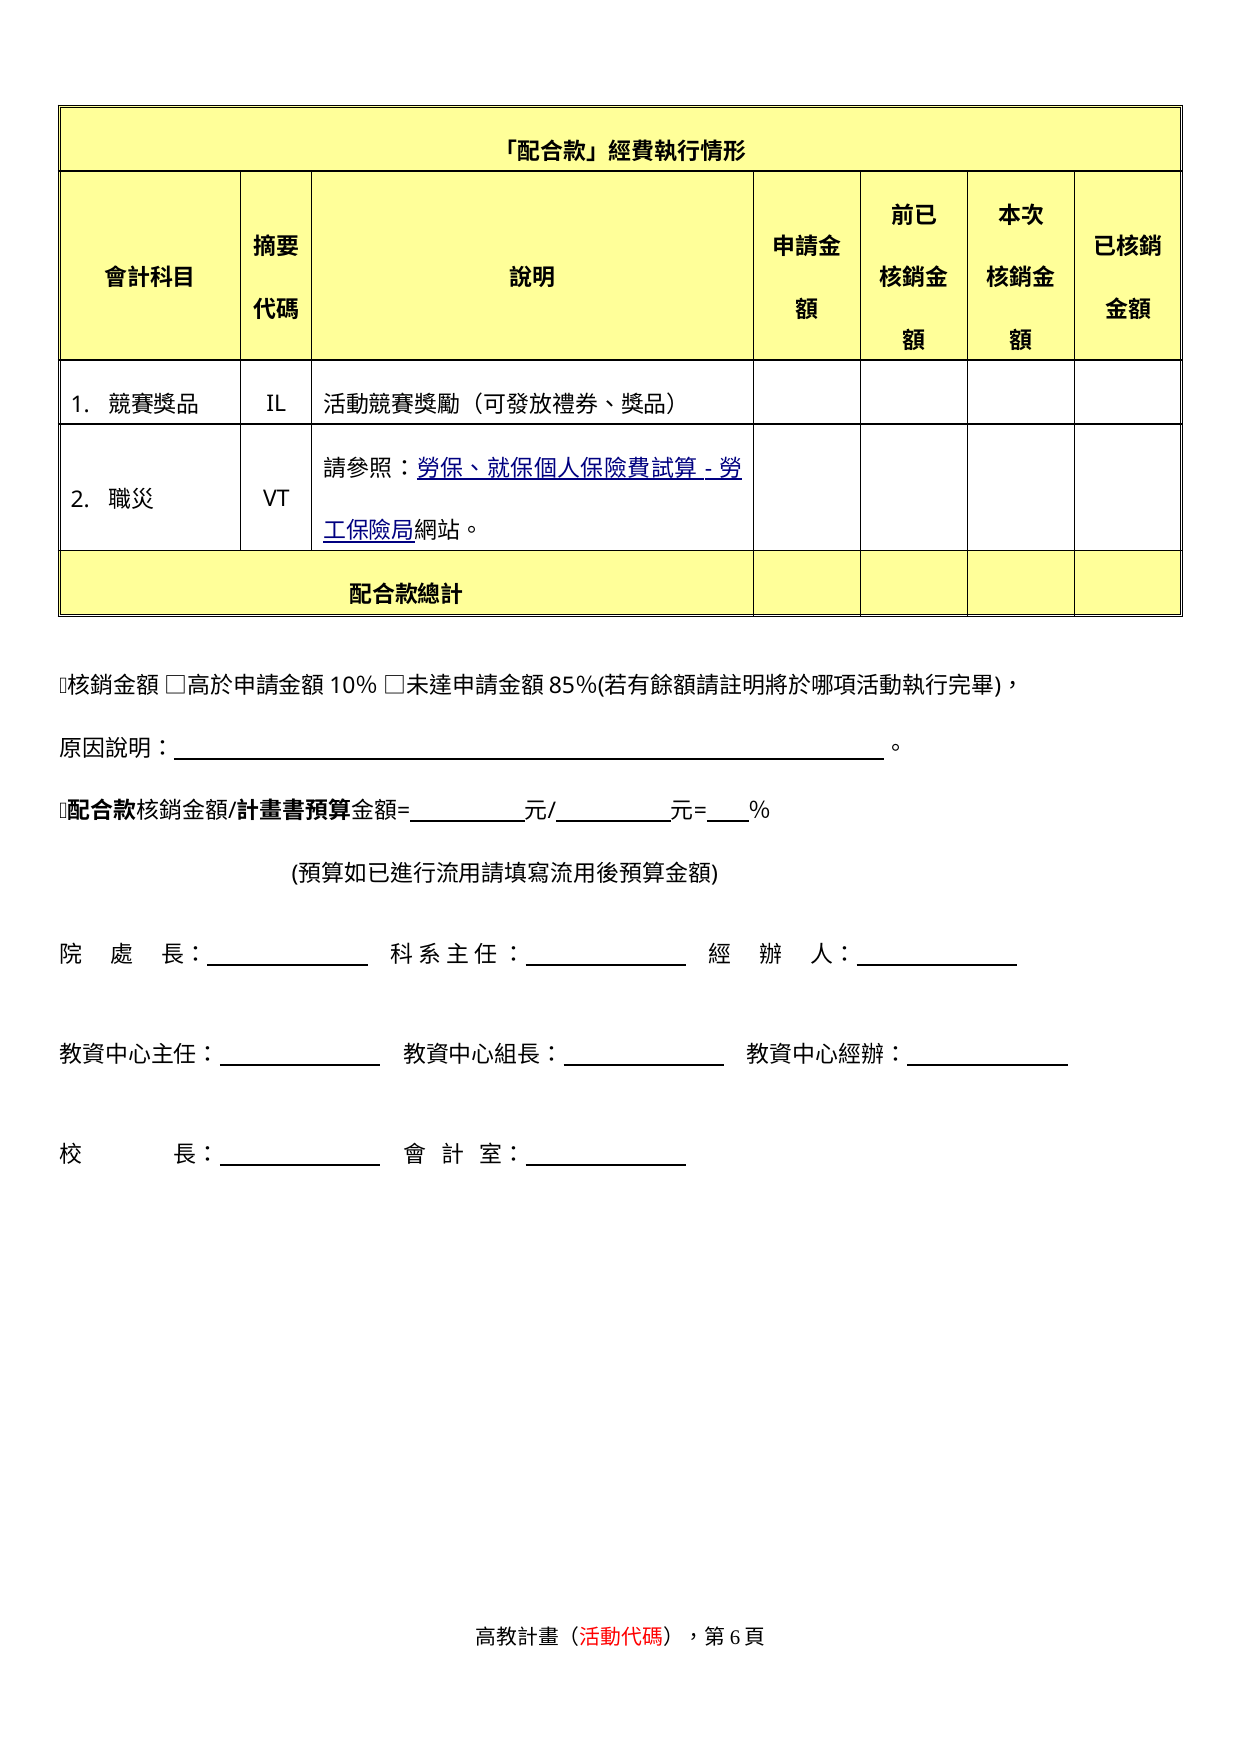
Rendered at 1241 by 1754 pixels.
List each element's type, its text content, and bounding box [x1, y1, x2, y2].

table_cell 已核銷 金額 [1075, 172, 1180, 359]
text 原因說明： 。 [59, 704, 1181, 767]
table_cell [754, 361, 860, 423]
table_cell [1075, 361, 1180, 423]
table_header 「配合款」經費執行情形 [61, 108, 1180, 170]
text 配合款核銷金額/計畫書預算金額= 元/ 元= ％ [59, 767, 1181, 829]
table_cell 競賽獎品 [61, 361, 240, 423]
table_cell 配合款總計 [61, 551, 753, 614]
table_cell [861, 425, 967, 550]
table_cell [754, 425, 860, 550]
table_cell [1075, 551, 1180, 614]
text 核銷金額 □高於申請金額10％ □未達申請金額85％(若有餘額請註明將於哪項活動執行完畢)， [59, 642, 1181, 704]
table_cell 本次 核銷金額 [968, 172, 1074, 359]
table_cell 說明 [312, 172, 753, 359]
table_cell 活動競賽獎勵（可發放禮券、獎品） [312, 361, 753, 423]
table_cell VT [241, 425, 311, 550]
table_cell [754, 551, 860, 614]
table_cell IL [241, 361, 311, 423]
table_cell [968, 425, 1074, 550]
table_cell 申請金額 [754, 172, 860, 359]
table_cell 請參照：勞保、就保個人保險費試算 - 勞工保險局網站。 [312, 425, 753, 550]
text 院 處 長： 科 系 主 任 ： 經 辦 人： [59, 911, 1181, 973]
table_cell 職災 [61, 425, 240, 550]
table_cell 會計科目 [61, 172, 240, 359]
text 教資中心主任： 教資中心組長： 教資中心經辦： [59, 1011, 1181, 1073]
table_cell 前已 核銷金額 [861, 172, 967, 359]
text 校 長： 會 計 室： [59, 1111, 1181, 1173]
table_cell [968, 551, 1074, 614]
text (預算如已進行流用請填寫流用後預算金額) [97, 829, 1181, 892]
table_cell 摘要代碼 [241, 172, 311, 359]
table_cell [861, 361, 967, 423]
table_cell [1075, 425, 1180, 550]
table_cell [861, 551, 967, 614]
table_cell [968, 361, 1074, 423]
